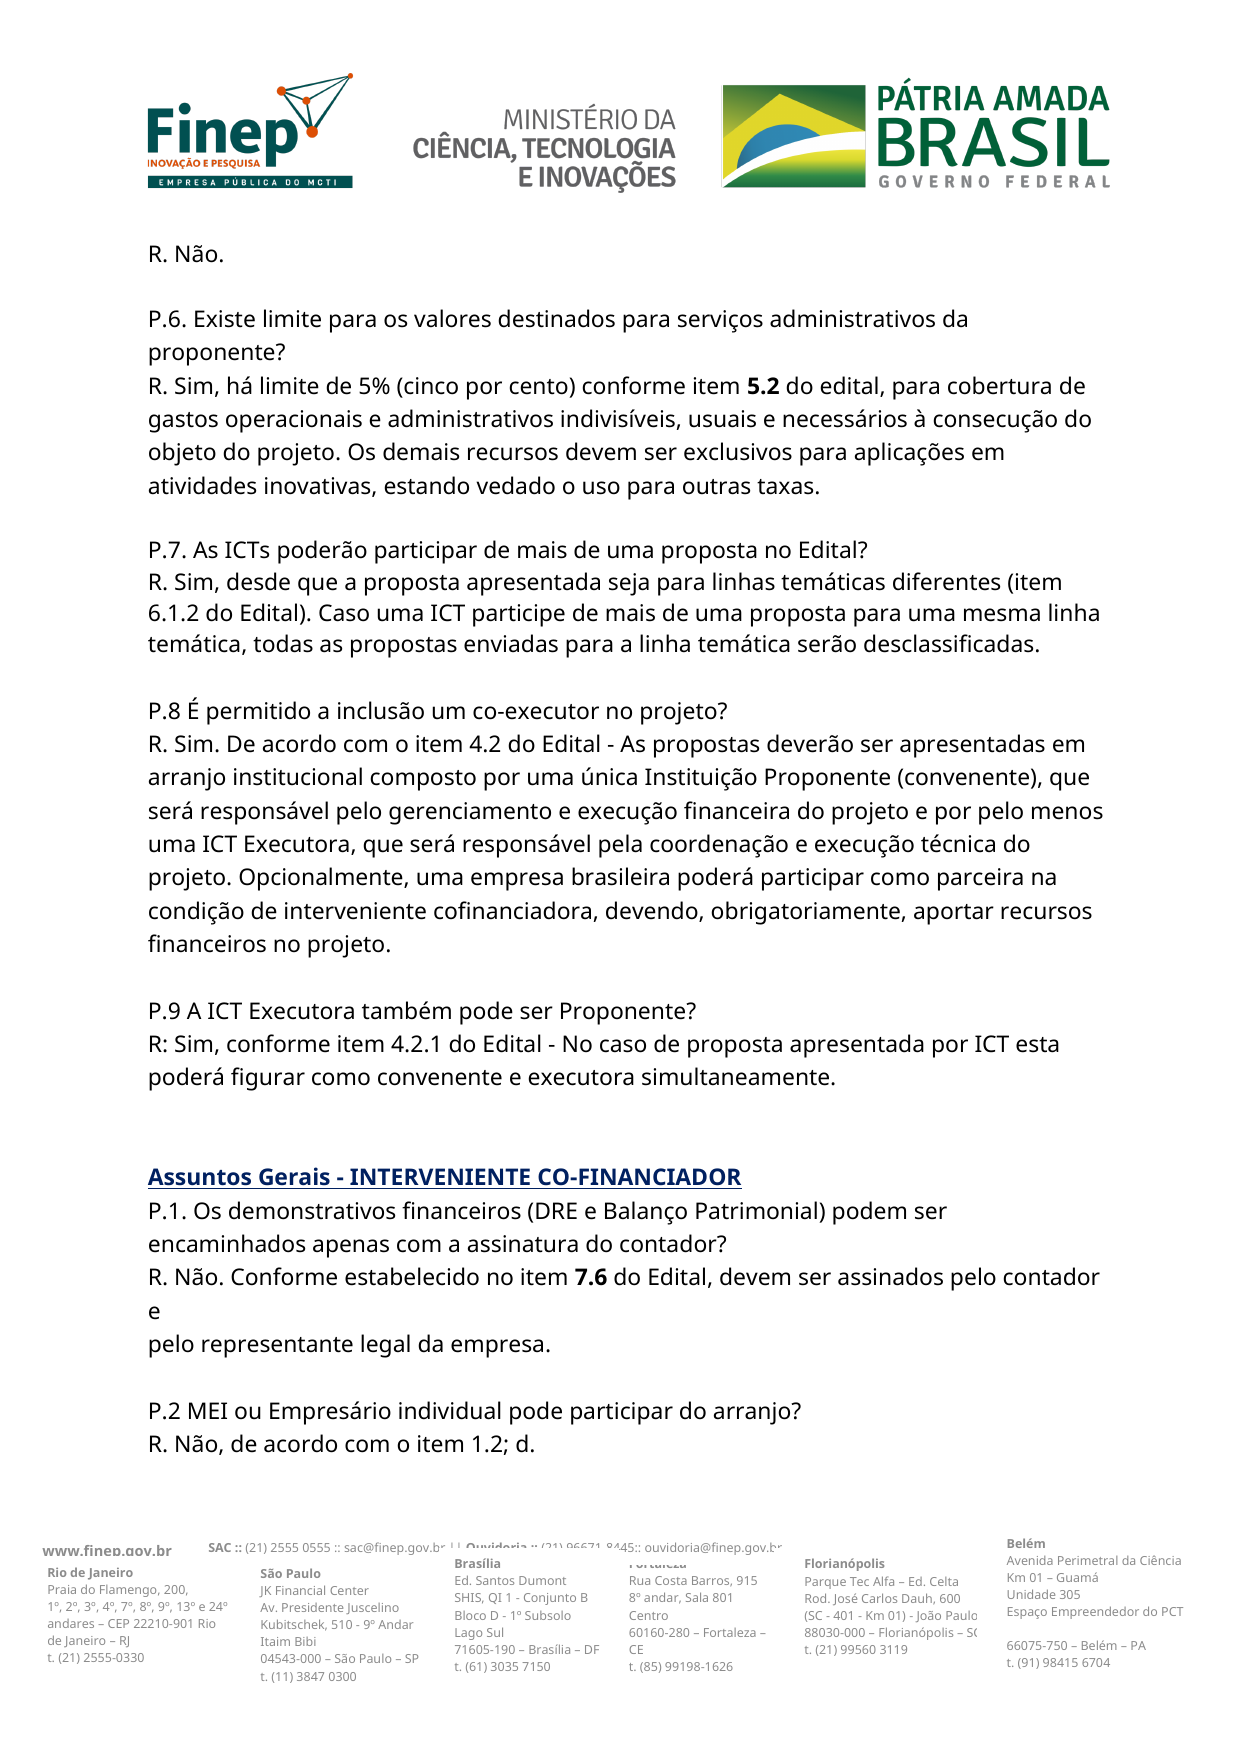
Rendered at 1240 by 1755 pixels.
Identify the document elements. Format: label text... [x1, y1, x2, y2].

text P.9 A ICT Executora também pode ser Proponente? [148, 992, 1110, 1026]
text R: Sim, conforme item 4.2.1 do Edital - No caso de proposta apresentada por ICT esta poderá figurar como convenente e executora simultaneamente. [148, 1026, 1110, 1092]
text R. Sim. De acordo com o item 4.2 do Edital - As propostas deverão ser apresentadas em arranjo institucional composto por uma única Instituição Proponente (convenente), que será responsável pelo gerenciamento e execução financeira do projeto e por pelo menos uma ICT Executora, que será responsável pela coordenação e execução técnica do projeto. Opcionalmente, uma empresa brasileira poderá participar como parceira na condição de interveniente cofinanciadora, devendo, obrigatoriamente, aportar recursos financeiros no projeto. [148, 726, 1110, 959]
text R. Não. [148, 236, 1110, 269]
text R. Sim, há limite de 5% (cinco por cento) conforme item 5.2 do edital, para cobertura de gastos operacionais e administrativos indivisíveis, usuais e necessários à consecução do objeto do projeto. Os demais recursos devem ser exclusivos para aplicações em atividades inovativas, estando vedado o uso para outras taxas. [148, 367, 1110, 501]
text P.2 MEI ou Empresário individual pode participar do arranjo? [148, 1392, 1110, 1426]
text P.7. As ICTs poderão participar de mais de uma proposta no Edital? [148, 534, 1110, 565]
text R. Sim, desde que a proposta apresentada seja para linhas temáticas diferentes (item 6.1.2 do Edital). Caso uma ICT participe de mais de uma proposta para uma mesma linha temática, todas as propostas enviadas para a linha temática serão desclassificadas. [148, 565, 1110, 659]
text P.8 É permitido a inclusão um co-executor no projeto? [148, 692, 1110, 726]
text R. Não. Conforme estabelecido no item 7.6 do Edital, devem ser assinados pelo contador e [148, 1259, 1110, 1326]
text R. Não, de acordo com o item 1.2; d. [148, 1426, 1110, 1459]
text P.6. Existe limite para os valores destinados para serviços administrativos da proponente? [148, 301, 1110, 367]
text Assuntos Gerais - INTERVENIENTE CO-FINANCIADOR [148, 1159, 1110, 1192]
text P.1. Os demonstrativos financeiros (DRE e Balanço Patrimonial) podem ser encaminhados apenas com a assinatura do contador? [148, 1192, 1110, 1259]
text pelo representante legal da empresa. [148, 1326, 1110, 1359]
